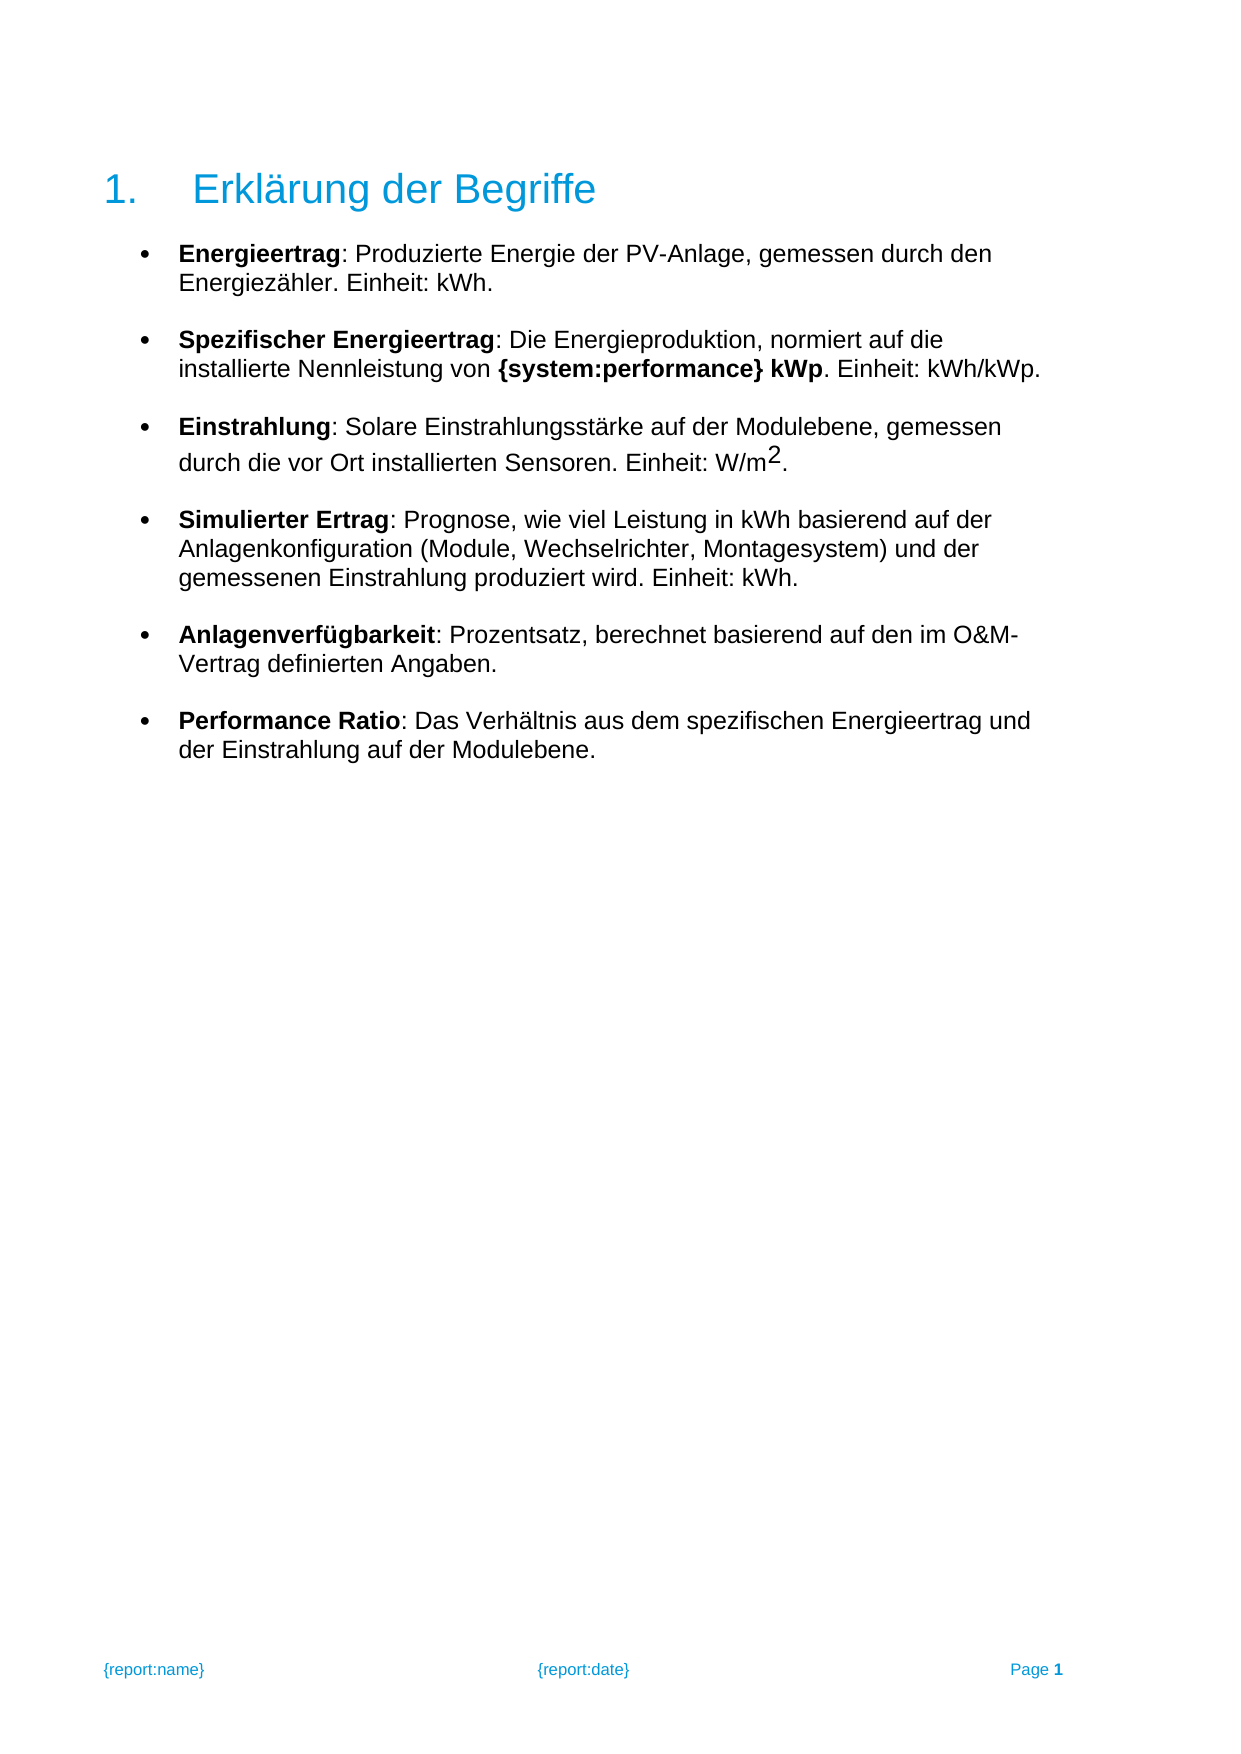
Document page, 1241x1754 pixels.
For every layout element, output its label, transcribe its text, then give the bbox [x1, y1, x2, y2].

list Anlagenverfügbarkeit: Prozentsatz, berechnet basierend auf den im O&M-Vertrag definierten Angaben. [141, 620, 1063, 677]
list Spezifischer Energieertrag: Die Energieproduktion, normiert auf die installierte Nennleistung von {system:performance} kWp. Einheit: kWh/kWp. [141, 325, 1063, 383]
list Simulierter Ertrag: Prognose, wie viel Leistung in kWh basierend auf der Anlagenkonfiguration (Module, Wechselrichter, Montagesystem) und der gemessenen Einstrahlung produziert wird. Einheit: kWh. [141, 505, 1063, 591]
list Erklärung der Begriffe [103, 165, 1063, 213]
list Einstrahlung: Solare Einstrahlungsstärke auf der Modulebene, gemessen durch die vor Ort installierten Sensoren. Einheit: W/m2. [141, 412, 1063, 476]
list Performance Ratio: Das Verhältnis aus dem spezifischen Energieertrag und der Einstrahlung auf der Modulebene. [141, 706, 1063, 764]
list Energieertrag: Produzierte Energie der PV-Anlage, gemessen durch den Energiezähler. Einheit: kWh. [141, 239, 1063, 297]
